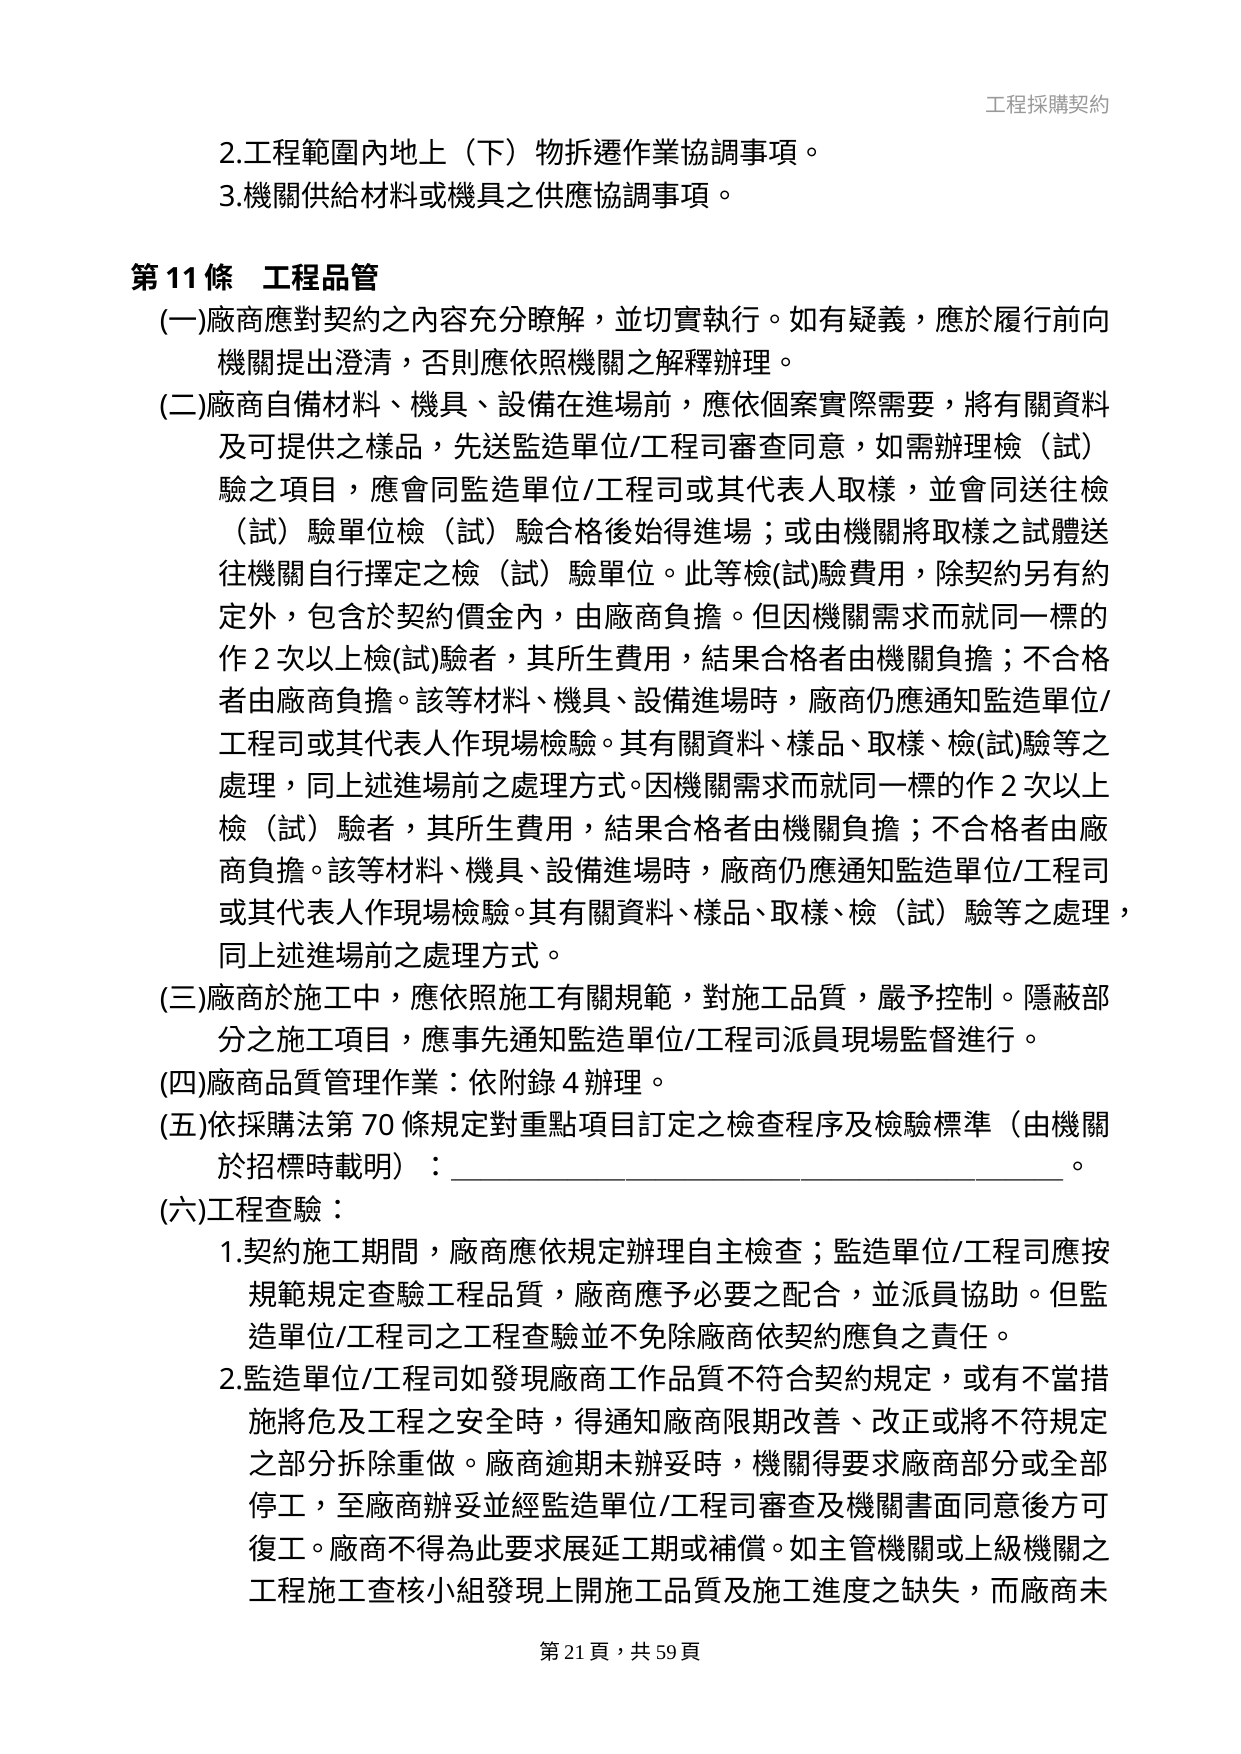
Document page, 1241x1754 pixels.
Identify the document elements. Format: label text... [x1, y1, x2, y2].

text (一)廠商應對契約之內容充分瞭解，並切實執行。如有疑義，應於履行前向機關提出澄清，否則應依照機關之解釋辦理。 [159, 297, 1110, 381]
text (二)廠商自備材料、機具、設備在進場前，應依個案實際需要，將有關資料及可提供之樣品，先送監造單位/工程司審查同意，如需辦理檢（試）驗之項目，應會同監造單位/工程司或其代表人取樣，並會同送往檢（試）驗單位檢（試）驗合格後始得進場；或由機關將取樣之試體送往機關自行擇定之檢（試）驗單位。此等檢(試)驗費用，除契約另有約定外，包含於契約價金內，由廠商負擔。但因機關需求而就同一標的作2次以上檢(試)驗者，其所生費用，結果合格者由機關負擔；不合格者由廠商負擔。該等材料、機具、設備進場時，廠商仍應通知監造單位/工程司或其代表人作現場檢驗。其有關資料、樣品、取樣、檢(試)驗等之處理，同上述進場前之處理方式。因機關需求而就同一標的作2次以上檢（試）驗者，其所生費用，結果合格者由機關負擔；不合格者由廠商負擔。該等材料、機具、設備進場時，廠商仍應通知監造單位/工程司或其代表人作現場檢驗。其有關資料、樣品、取樣、檢（試）驗等之處理，同上述進場前之處理方式。 [159, 381, 1110, 974]
text 1.契約施工期間，廠商應依規定辦理自主檢查；監造單位/工程司應按規範規定查驗工程品質，廠商應予必要之配合，並派員協助。但監造單位/工程司之工程查驗並不免除廠商依契約應負之責任。 [218, 1229, 1110, 1356]
text 第11條 工程品管 [130, 254, 1110, 297]
text 2.工程範圍內地上（下）物拆遷作業協調事項。 [218, 130, 1110, 172]
text (五)依採購法第70條規定對重點項目訂定之檢查程序及檢驗標準（由機關於招標時載明）：＿＿＿＿＿＿＿＿＿＿＿＿＿＿＿＿＿＿＿＿＿。 [159, 1102, 1110, 1186]
text (六)工程查驗： [159, 1186, 1110, 1229]
text 3.機關供給材料或機具之供應協調事項。 [218, 172, 1110, 215]
text 2.監造單位/工程司如發現廠商工作品質不符合契約規定，或有不當措施將危及工程之安全時，得通知廠商限期改善、改正或將不符規定之部分拆除重做。廠商逾期未辦妥時，機關得要求廠商部分或全部停工，至廠商辦妥並經監造單位/工程司審查及機關書面同意後方可復工。廠商不得為此要求展延工期或補償。如主管機關或上級機關之工程施工查核小組發現上開施工品質及施工進度之缺失，而廠商未 [218, 1356, 1110, 1610]
text (四)廠商品質管理作業：依附錄4辦理。 [159, 1059, 1110, 1102]
text (三)廠商於施工中，應依照施工有關規範，對施工品質，嚴予控制。隱蔽部分之施工項目，應事先通知監造單位/工程司派員現場監督進行。 [159, 974, 1110, 1059]
